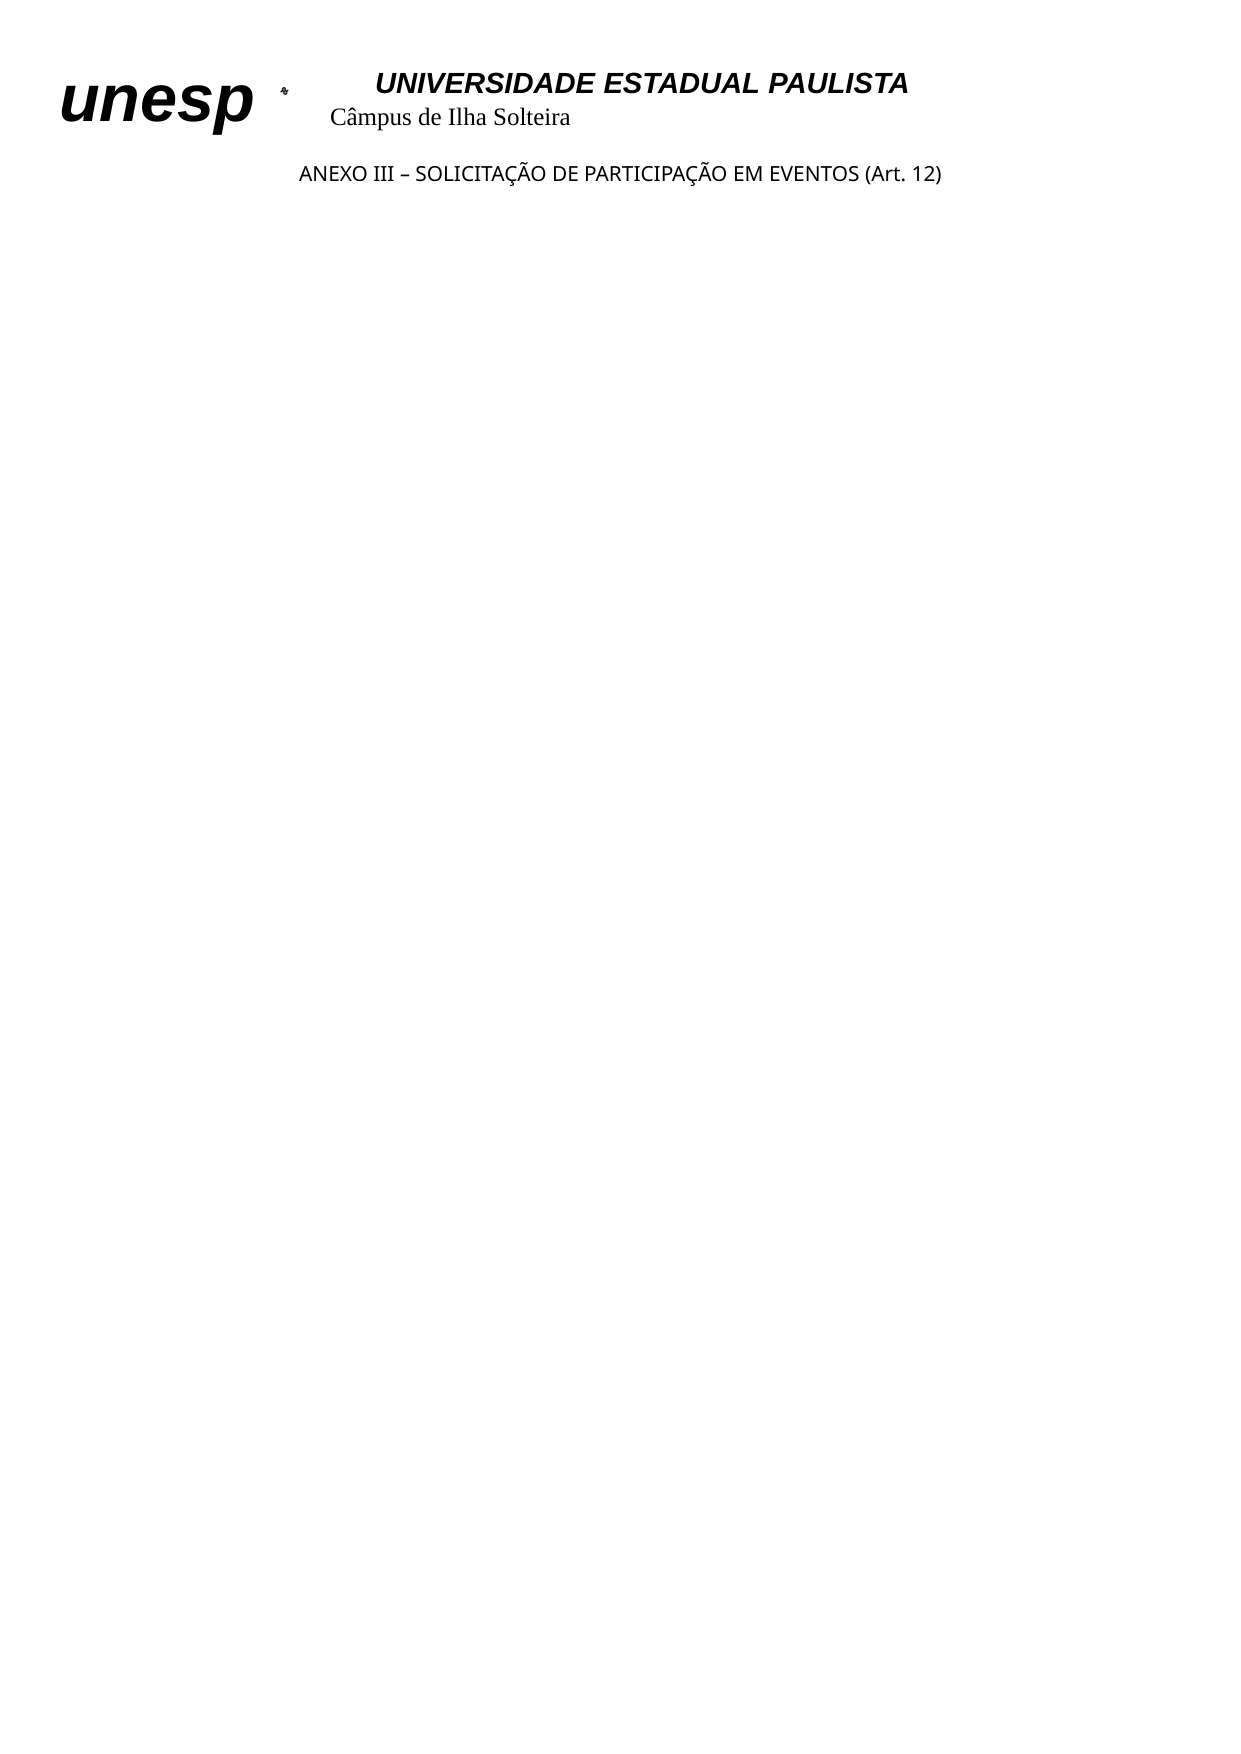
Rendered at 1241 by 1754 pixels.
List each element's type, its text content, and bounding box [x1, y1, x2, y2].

picture [280, 87, 289, 95]
subtitle ANEXO III – SOLICITAÇÃO DE PARTICIPAÇÃO EM EVENTOS (Art. 12) [59, 159, 1181, 188]
